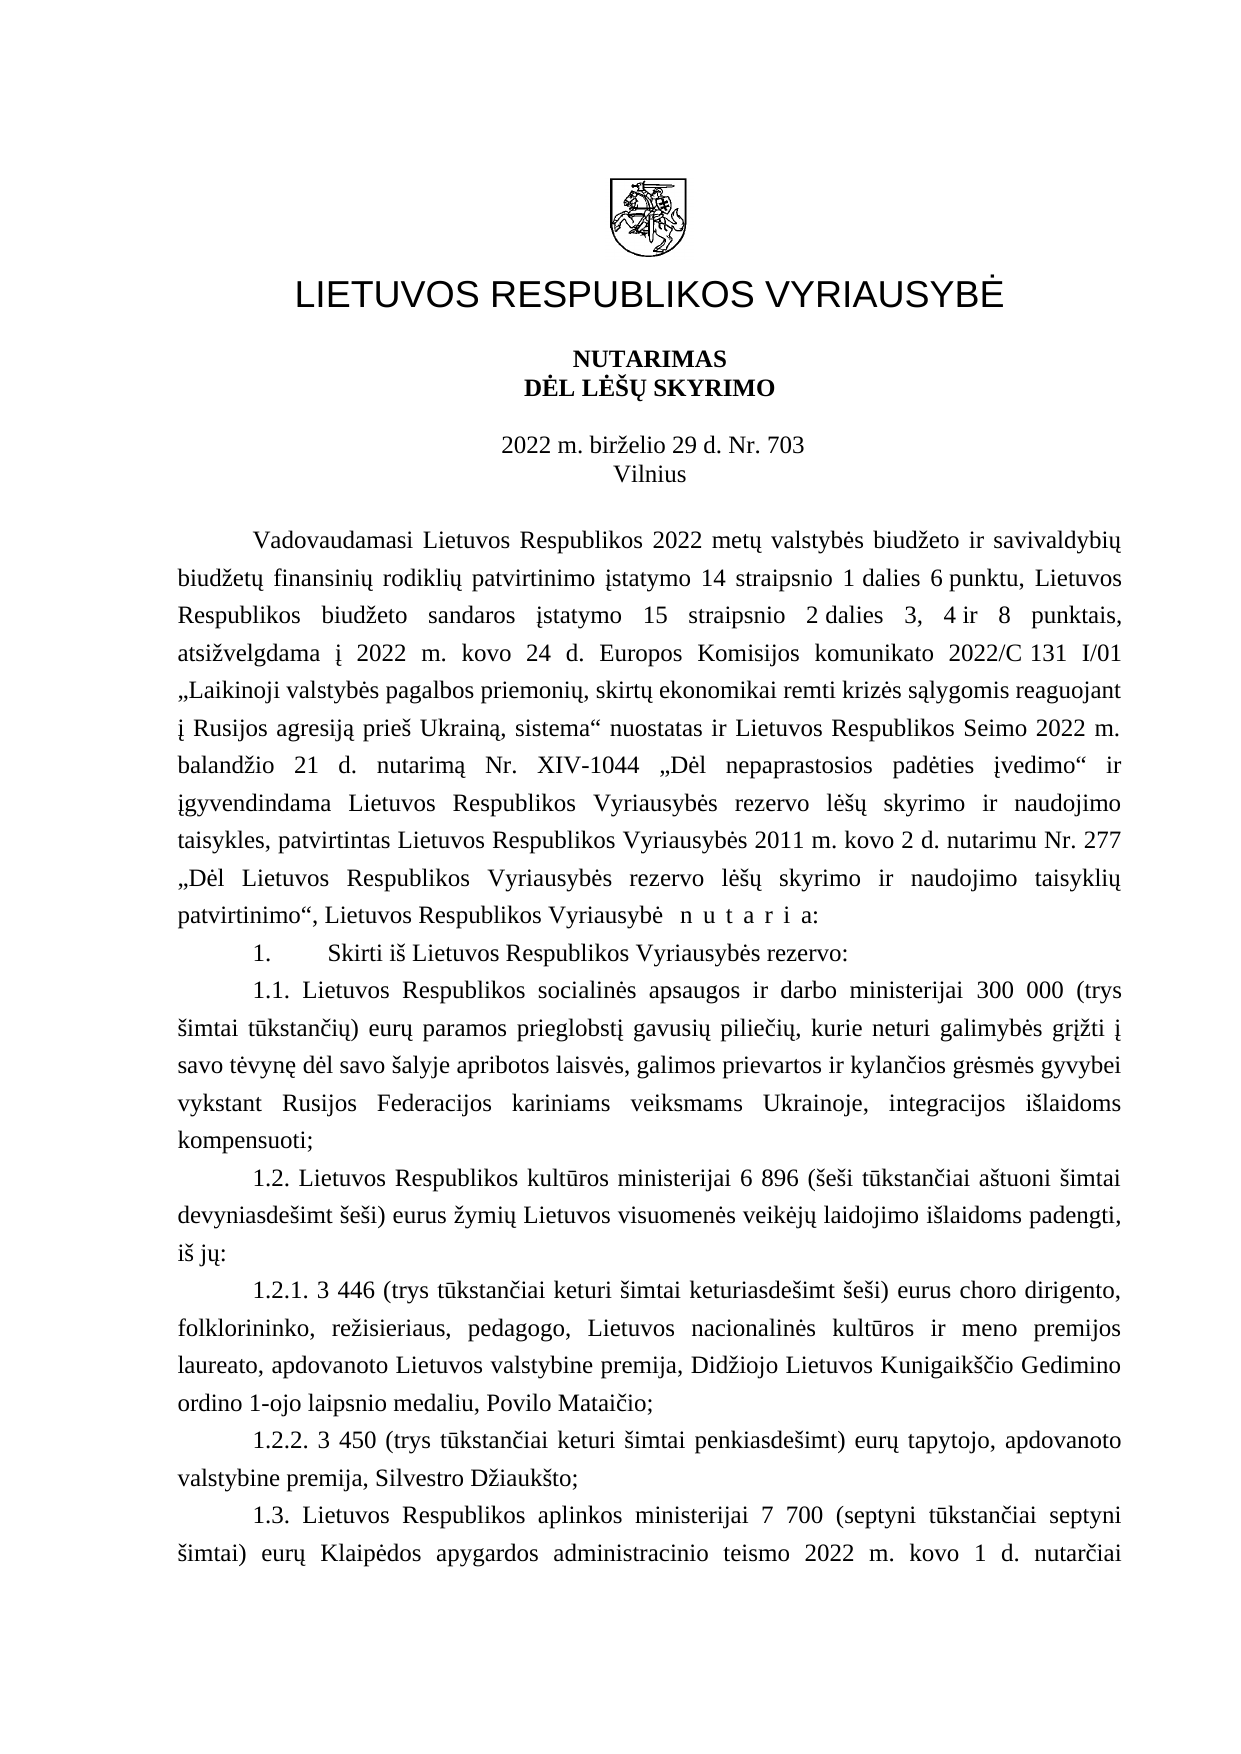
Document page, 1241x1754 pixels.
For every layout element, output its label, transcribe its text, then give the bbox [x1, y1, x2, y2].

text 1.1. Lietuvos Respublikos socialinės apsaugos ir darbo ministerijai 300 000 (trys šimtai tūkstančių) eurų paramos prieglobstį gavusių piliečių, kurie neturi galimybės grįžti į savo tėvynę dėl savo šalyje apribotos laisvės, galimos prievartos ir kylančios grėsmės gyvybei vykstant Rusijos Federacijos kariniams veiksmams Ukrainoje, integracijos išlaidoms kompensuoti; [177, 966, 1122, 1154]
text 1.2. Lietuvos Respublikos kultūros ministerijai 6 896 (šeši tūkstančiai aštuoni šimtai devyniasdešimt šeši) eurus žymių Lietuvos visuomenės veikėjų laidojimo išlaidoms padengti, iš jų: [177, 1154, 1122, 1266]
text Vadovaudamasi Lietuvos Respublikos 2022 metų valstybės biudžeto ir savivaldybių biudžetų finansinių rodiklių patvirtinimo įstatymo 14 straipsnio 1 dalies 6 punktu, Lietuvos Respublikos biudžeto sandaros įstatymo 15 straipsnio 2 dalies 3, 4 ir 8 punktais, atsižvelgdama į 2022 m. kovo 24 d. Europos Komisijos komunikato 2022/C 131 I/01 „Laikinoji valstybės pagalbos priemonių, skirtų ekonomikai remti krizės sąlygomis reaguojant į Rusijos agresiją prieš Ukrainą, sistema“ nuostatas ir Lietuvos Respublikos Seimo 2022 m. balandžio 21 d. nutarimą Nr. XIV-1044 „Dėl nepaprastosios padėties įvedimo“ ir įgyvendindama Lietuvos Respublikos Vyriausybės rezervo lėšų skyrimo ir naudojimo taisykles, patvirtintas Lietuvos Respublikos Vyriausybės 2011 m. kovo 2 d. nutarimu Nr. 277 „Dėl Lietuvos Respublikos Vyriausybės rezervo lėšų skyrimo ir naudojimo taisyklių patvirtinimo“, Lietuvos Respublikos Vyriausybė nutaria: [177, 516, 1122, 929]
text 1. Skirti iš Lietuvos Respublikos Vyriausybės rezervo: [177, 929, 1122, 966]
text 1.2.1. 3 446 (trys tūkstančiai keturi šimtai keturiasdešimt šeši) eurus choro dirigento, folklorininko, režisieriaus, pedagogo, Lietuvos nacionalinės kultūros ir meno premijos laureato, apdovanoto Lietuvos valstybine premija, Didžiojo Lietuvos Kunigaikščio Gedimino ordino 1-ojo laipsnio medaliu, Povilo Mataičio; [177, 1266, 1122, 1416]
text Vilnius [177, 459, 1122, 488]
text 2022 m. birželio 29 d. Nr. 703 [177, 430, 1122, 459]
text nutarimas [177, 344, 1122, 373]
text Lietuvos Respublikos Vyriausybė [177, 272, 1122, 315]
text DĖL LĖŠŲ SKYRIMO [177, 373, 1122, 401]
text 1.2.2. 3 450 (trys tūkstančiai keturi šimtai penkiasdešimt) eurų tapytojo, apdovanoto valstybine premija, Silvestro Džiaukšto; [177, 1416, 1122, 1491]
text 1.3. Lietuvos Respublikos aplinkos ministerijai 7 700 (septyni tūkstančiai septyni šimtai) eurų Klaipėdos apygardos administracinio teismo 2022 m. kovo 1 d. nutarčiai [177, 1491, 1122, 1566]
